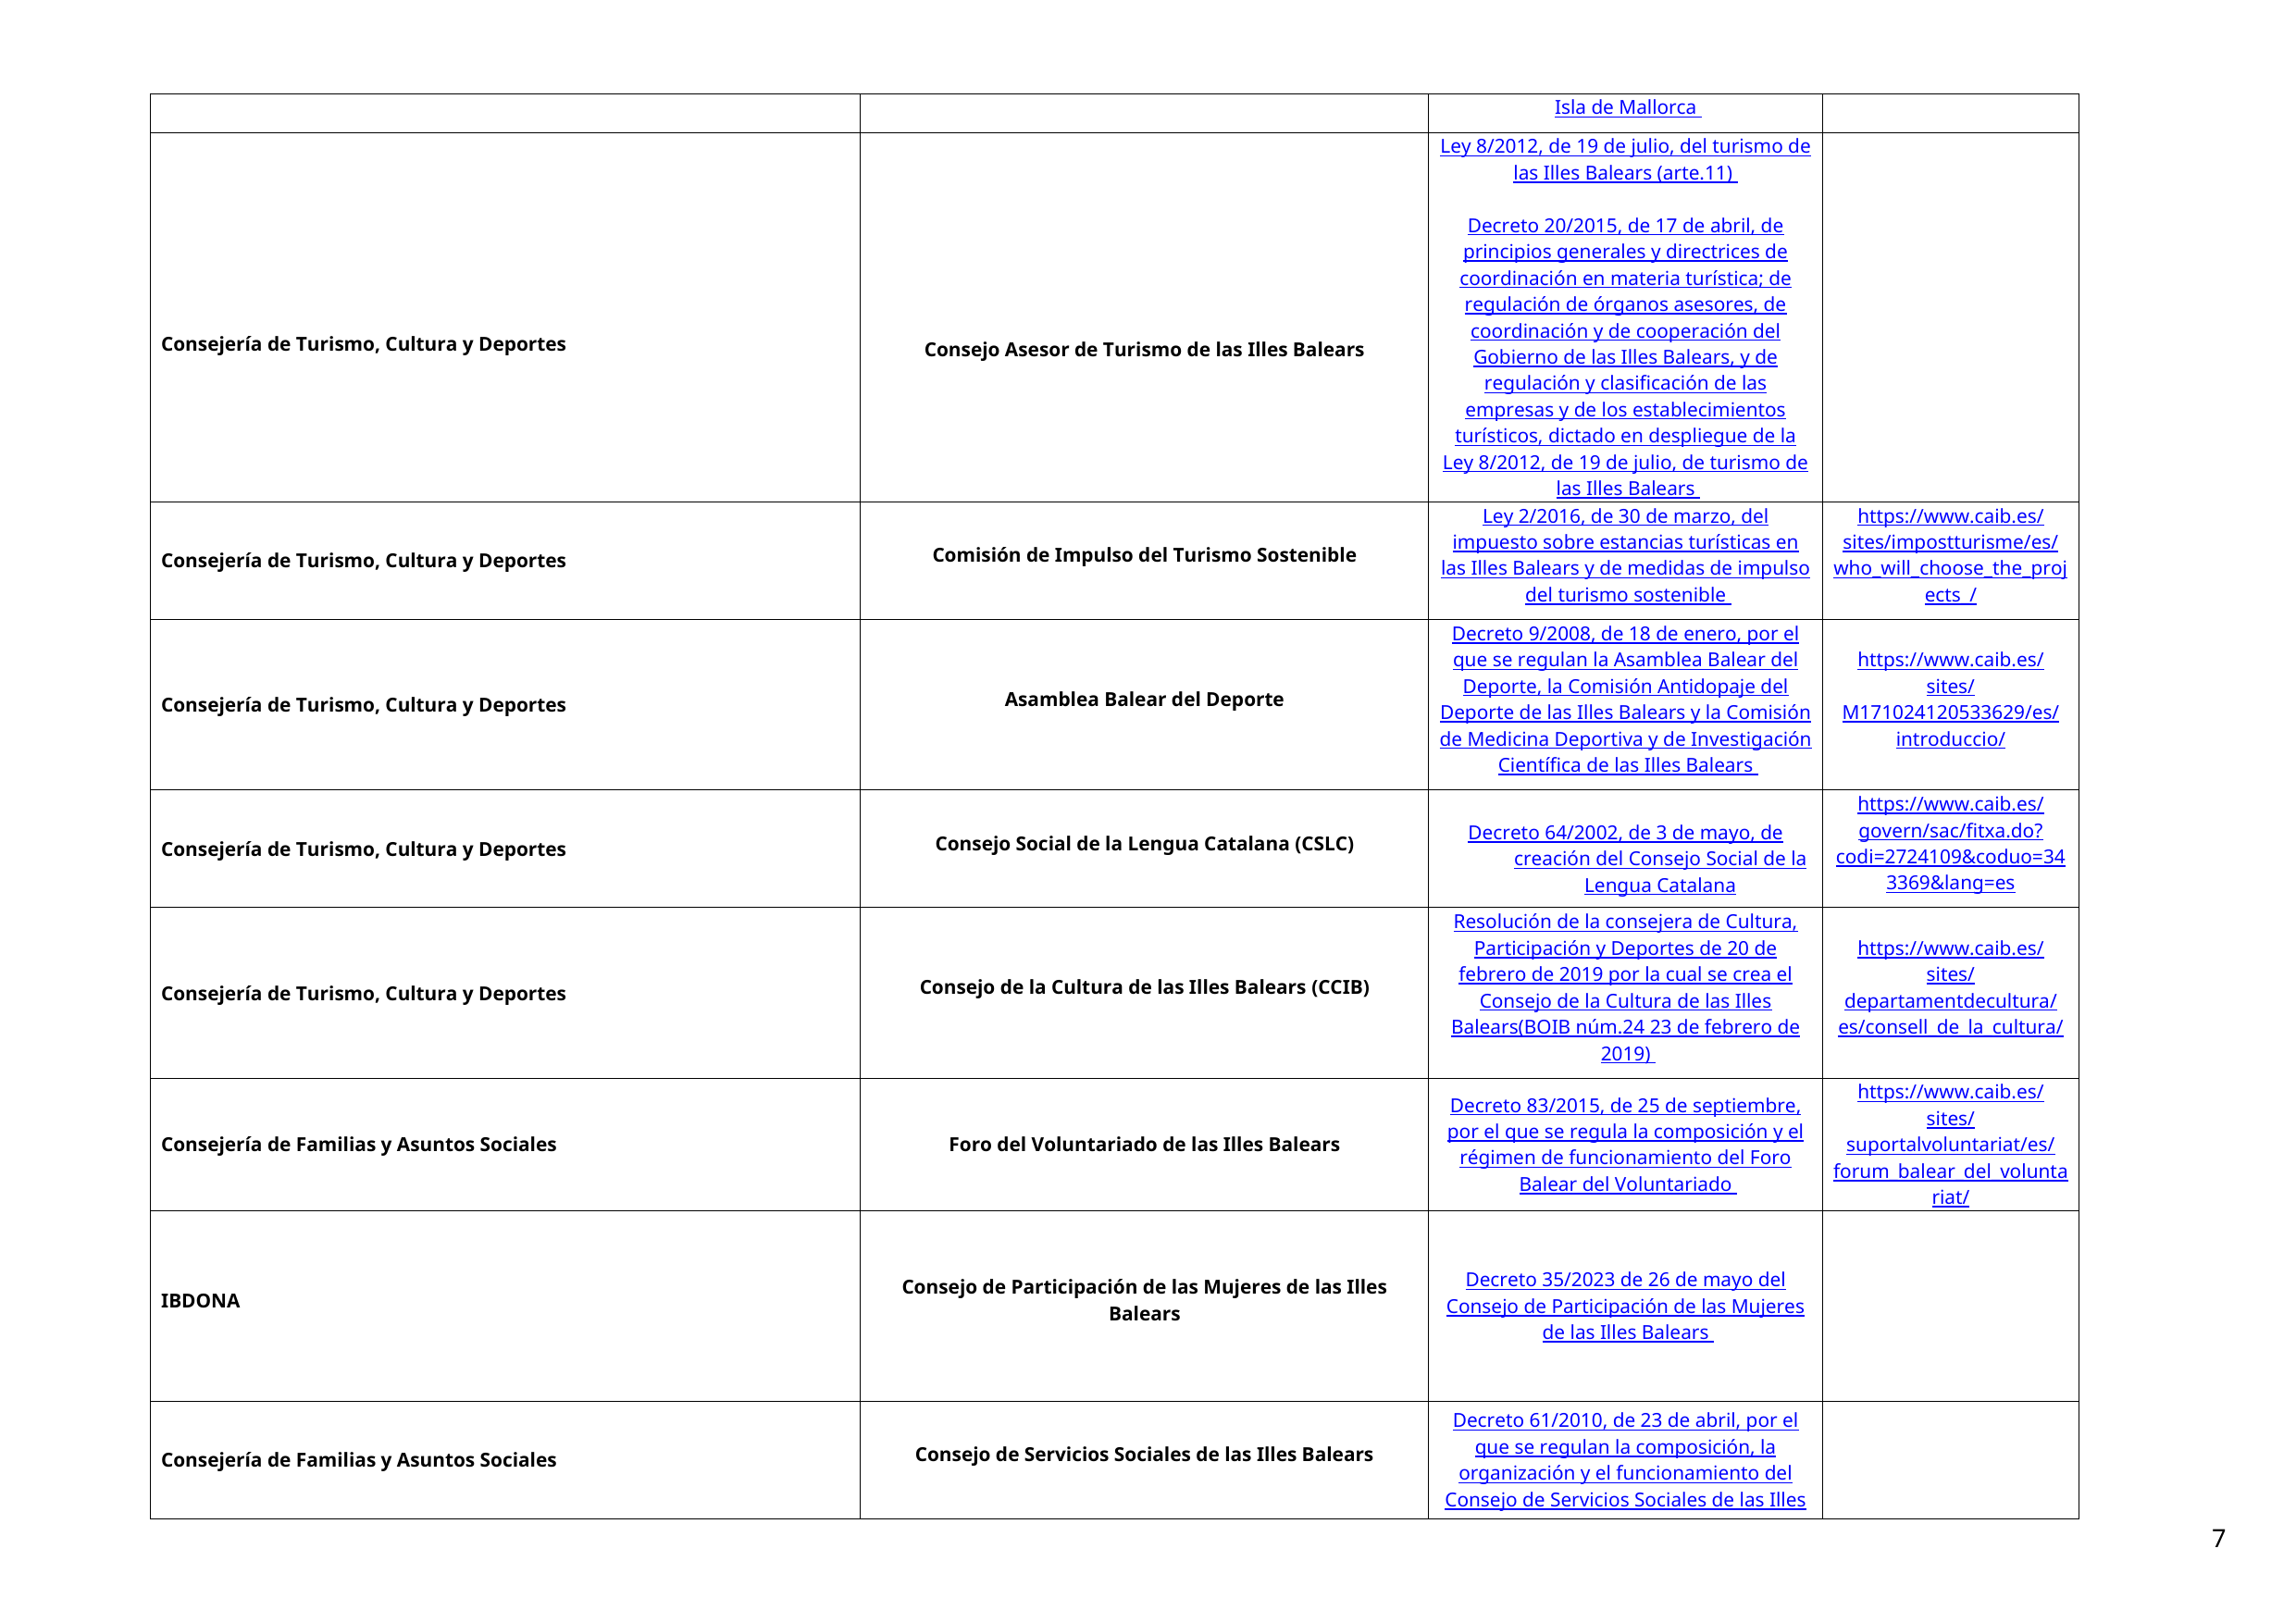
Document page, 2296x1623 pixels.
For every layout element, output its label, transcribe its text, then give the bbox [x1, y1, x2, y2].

table_cell Comisión de Impulso del Turismo Sostenible [861, 502, 1428, 619]
table_cell Ley 8/2012, de 19 de julio, del turismo de las Illes Balears (arte.11) Decreto 20/2015, de 17 de abril, de principios generales y directrices de coordinación en materia turística; de regulación de órganos asesores, de coordinación y de cooperación del Gobierno de las Illes Balears, y de regulación y clasificación de las empresas y de los establecimientos turísticos, dictado en despliegue de la Ley 8/2012, de 19 de julio, de turismo de las Illes Balears [1429, 133, 1822, 502]
table_cell Consejería de Turismo, Cultura y Deportes [151, 908, 860, 1077]
table_cell IBDONA [151, 1211, 860, 1400]
table_cell [1823, 1211, 2079, 1400]
table_cell [861, 94, 1428, 131]
table_cell Consejo de Participación de las Mujeres de las Illes Balears [861, 1211, 1428, 1400]
table_cell Consejería de Familias y Asuntos Sociales [151, 1079, 860, 1210]
table_cell [1823, 1402, 2079, 1518]
table_cell Decreto 9/2008, de 18 de enero, por el que se regulan la Asamblea Balear del Deporte, la Comisión Antidopaje del Deporte de las Illes Balears y la Comisión de Medicina Deportiva y de Investigación Científica de las Illes Balears [1429, 620, 1822, 789]
table_cell Consejo Social de la Lengua Catalana (CSLC) [861, 790, 1428, 907]
table_cell Decreto 61/2010, de 23 de abril, por el que se regulan la composición, la organización y el funcionamiento del Consejo de Servicios Sociales de las Illes [1429, 1402, 1822, 1518]
table_cell [1823, 94, 2079, 131]
table_cell Consejería de Turismo, Cultura y Deportes [151, 620, 860, 789]
table_cell https://www.caib.es/sites/impostturisme/es/who_will_choose_the_projects_/ [1823, 502, 2079, 619]
table_cell Consejo de la Cultura de las Illes Balears (CCIB) [861, 908, 1428, 1077]
table_cell Consejería de Familias y Asuntos Sociales [151, 1402, 860, 1518]
table_cell Foro del Voluntariado de las Illes Balears [861, 1079, 1428, 1210]
table_cell https://www.caib.es/sites/suportalvoluntariat/es/forum_balear_del_voluntariat/ [1823, 1079, 2079, 1210]
table_cell Decreto 35/2023 de 26 de mayo del Consejo de Participación de las Mujeres de las Illes Balears [1429, 1211, 1822, 1400]
table_cell Consejería de Turismo, Cultura y Deportes [151, 502, 860, 619]
table_cell Consejería de Turismo, Cultura y Deportes [151, 790, 860, 907]
table_cell Resolución de la consejera de Cultura, Participación y Deportes de 20 de febrero de 2019 por la cual se crea el Consejo de la Cultura de las Illes Balears(BOIB núm.24 23 de febrero de 2019) [1429, 908, 1822, 1077]
table_cell https://www.caib.es/sites/departamentdecultura/es/consell_de_la_cultura/ [1823, 908, 2079, 1077]
table_cell Consejo Asesor de Turismo de las Illes Balears [861, 133, 1428, 502]
table_cell Consejería de Turismo, Cultura y Deportes [151, 133, 860, 502]
table_cell Decreto 83/2015, de 25 de septiembre, por el que se regula la composición y el régimen de funcionamiento del Foro Balear del Voluntariado [1429, 1079, 1822, 1210]
table_cell [1823, 133, 2079, 502]
table_cell Asamblea Balear del Deporte [861, 620, 1428, 789]
table_cell [151, 94, 860, 131]
table_cell Decreto 64/2002, de 3 de mayo, de creación del Consejo Social de la Lengua Catalana [1429, 790, 1822, 907]
table_cell Isla de Mallorca [1429, 94, 1822, 131]
table_cell Ley 2/2016, de 30 de marzo, del impuesto sobre estancias turísticas en las Illes Balears y de medidas de impulso del turismo sostenible [1429, 502, 1822, 619]
table_cell https://www.caib.es/govern/sac/fitxa.do?codi=2724109&coduo=343369&lang=es [1823, 790, 2079, 907]
table_cell Consejo de Servicios Sociales de las Illes Balears [861, 1402, 1428, 1518]
table_cell https://www.caib.es/sites/M171024120533629/es/introduccio/ [1823, 620, 2079, 789]
